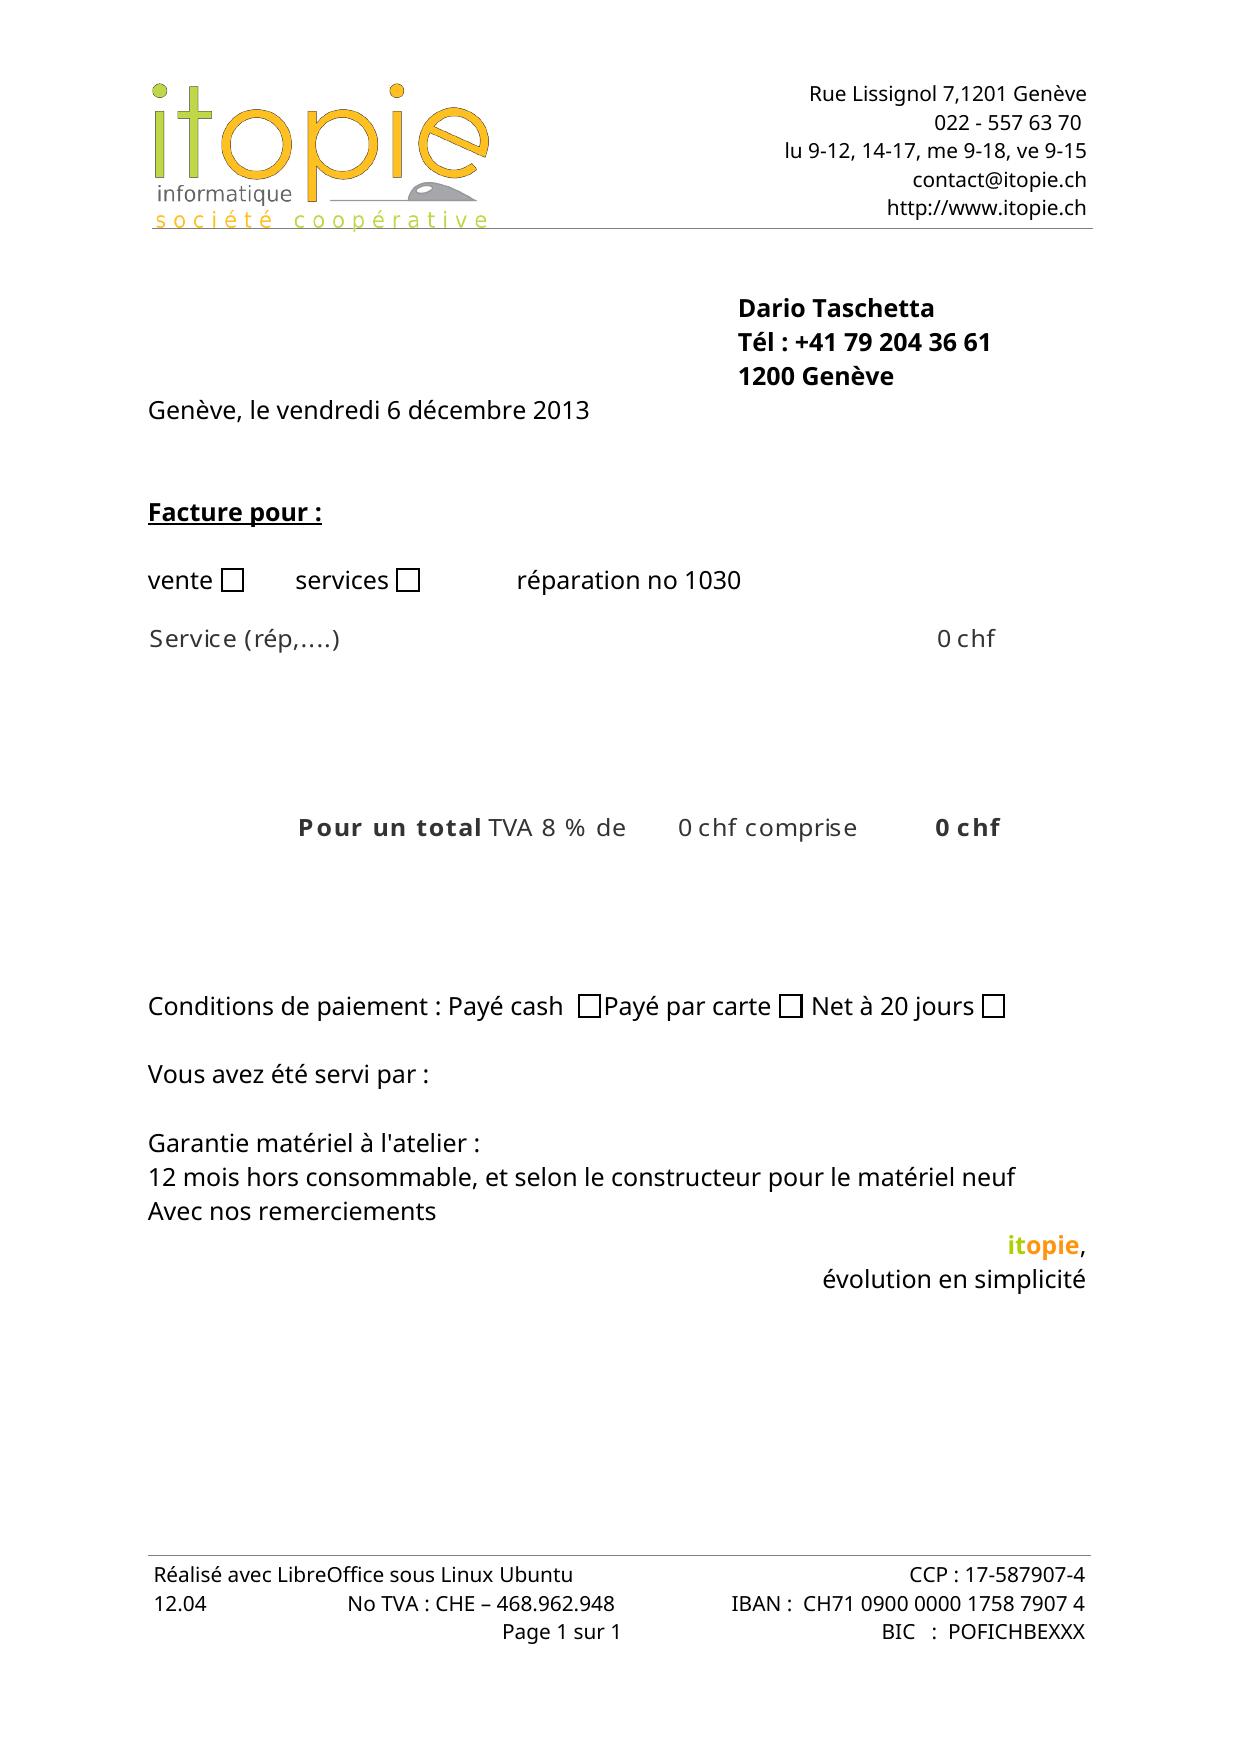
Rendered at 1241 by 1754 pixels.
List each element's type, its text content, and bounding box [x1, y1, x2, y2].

text 1200 Genève [148, 358, 1093, 392]
picture [138, 72, 500, 244]
text Garantie matériel à l'atelier : [148, 1125, 1093, 1159]
text Dario Taschetta [148, 290, 1093, 324]
text Tél : +41 79 204 36 61 [148, 324, 1093, 358]
text Vous avez été servi par : [148, 1057, 1093, 1091]
text vente services réparation no 1030 [148, 563, 1093, 597]
text Genève, le vendredi 6 décembre 2013 [148, 392, 1093, 427]
text évolution en simplicité [148, 1262, 1093, 1296]
text Facture pour : [148, 495, 1093, 529]
text itopie, [148, 1227, 1093, 1262]
text Avec nos remerciements [148, 1193, 1093, 1227]
text 12 mois hors consommable, et selon le constructeur pour le matériel neuf [148, 1159, 1093, 1193]
text Conditions de paiement : Payé cash Payé par carte Net à 20 jours [148, 989, 1093, 1023]
